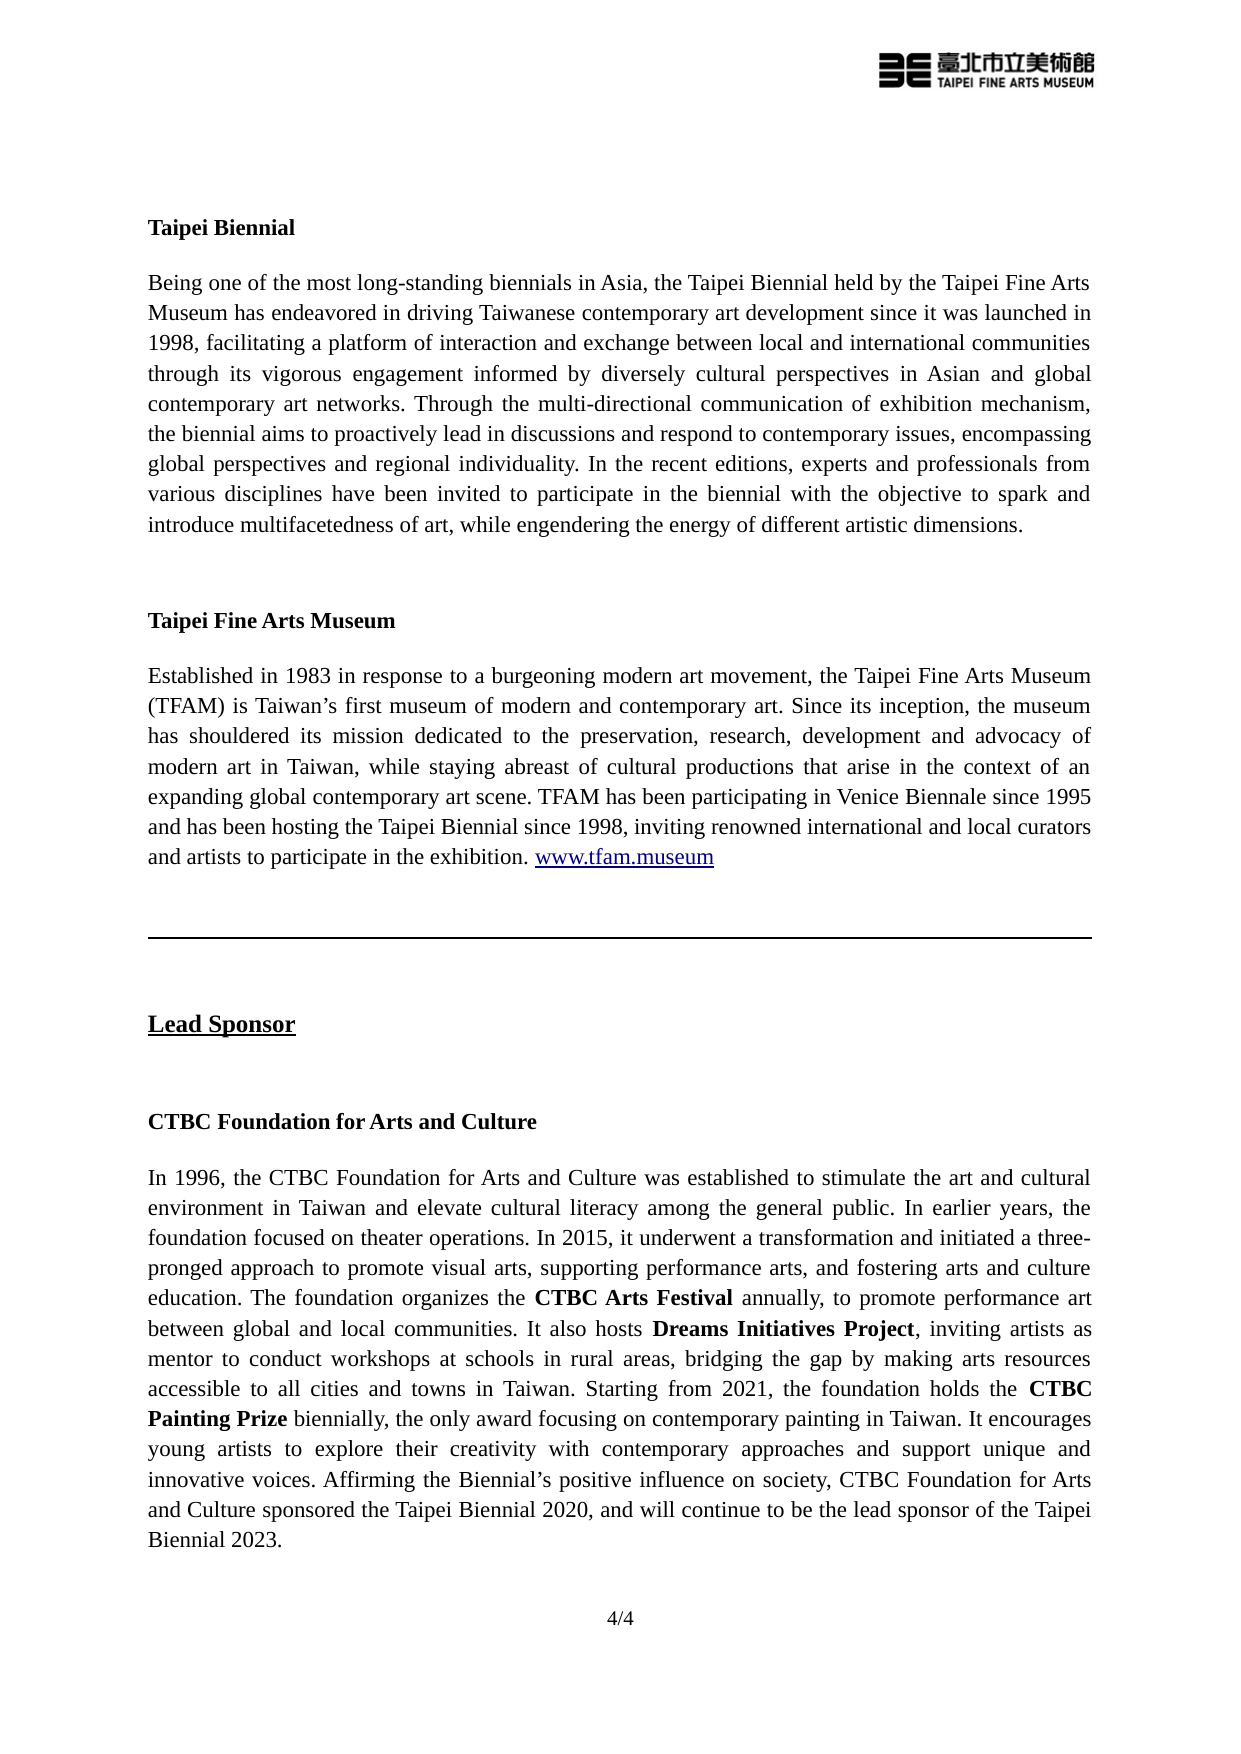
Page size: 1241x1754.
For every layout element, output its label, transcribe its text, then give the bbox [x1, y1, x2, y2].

text Being one of the most long-standing biennials in Asia, the Taipei Biennial held by the Taipei Fine Arts Museum has endeavored in driving Taiwanese contemporary art development since it was launched in 1998, facilitating a platform of interaction and exchange between local and international communities through its vigorous engagement informed by diversely cultural perspectives in Asian and global contemporary art networks. Through the multi-directional communication of exhibition mechanism, the biennial aims to proactively lead in discussions and respond to contemporary issues, encompassing global perspectives and regional individuality. In the recent editions, experts and professionals from various disciplines have been invited to participate in the biennial with the objective to spark and introduce multifacetedness of art, while engendering the energy of different artistic dimensions. [148, 269, 1092, 537]
text Established in 1983 in response to a burgeoning modern art movement, the Taipei Fine Arts Museum (TFAM) is Taiwan’s first museum of modern and contemporary art. Since its inception, the museum has shouldered its mission dedicated to the preservation, research, development and advocacy of modern art in Taiwan, while staying abreast of cultural productions that arise in the context of an expanding global contemporary art scene. TFAM has been participating in Venice Biennale since 1995 and has been hosting the Taipei Biennial since 1998, inviting renowned international and local curators and artists to participate in the exhibition. www.tfam.museum [148, 662, 1092, 870]
text CTBC Foundation for Arts and Culture [148, 1108, 1092, 1135]
text Taipei Fine Arts Museum [148, 607, 1092, 633]
text In 1996, the CTBC Foundation for Arts and Culture was established to stimulate the art and cultural environment in Taiwan and elevate cultural literacy among the general public. In earlier years, the foundation focused on theater operations. In 2015, it underwent a transformation and initiated a three-pronged approach to promote visual arts, supporting performance arts, and fostering arts and culture education. The foundation organizes the CTBC Arts Festival annually, to promote performance art between global and local communities. It also hosts Dreams Initiatives Project, inviting artists as mentor to conduct workshops at schools in rural areas, bridging the gap by making arts resources accessible to all cities and towns in Taiwan. Starting from 2021, the foundation holds the CTBC Painting Prize biennially, the only award focusing on contemporary painting in Taiwan. It encourages young artists to explore their creativity with contemporary approaches and support unique and innovative voices. Affirming the Biennial’s positive influence on society, CTBC Foundation for Arts and Culture sponsored the Taipei Biennial 2020, and will continue to be the lead sponsor of the Taipei Biennial 2023. [148, 1163, 1092, 1552]
text Lead Sponsor [148, 1009, 1092, 1038]
text Taipei Biennial [148, 214, 1092, 240]
